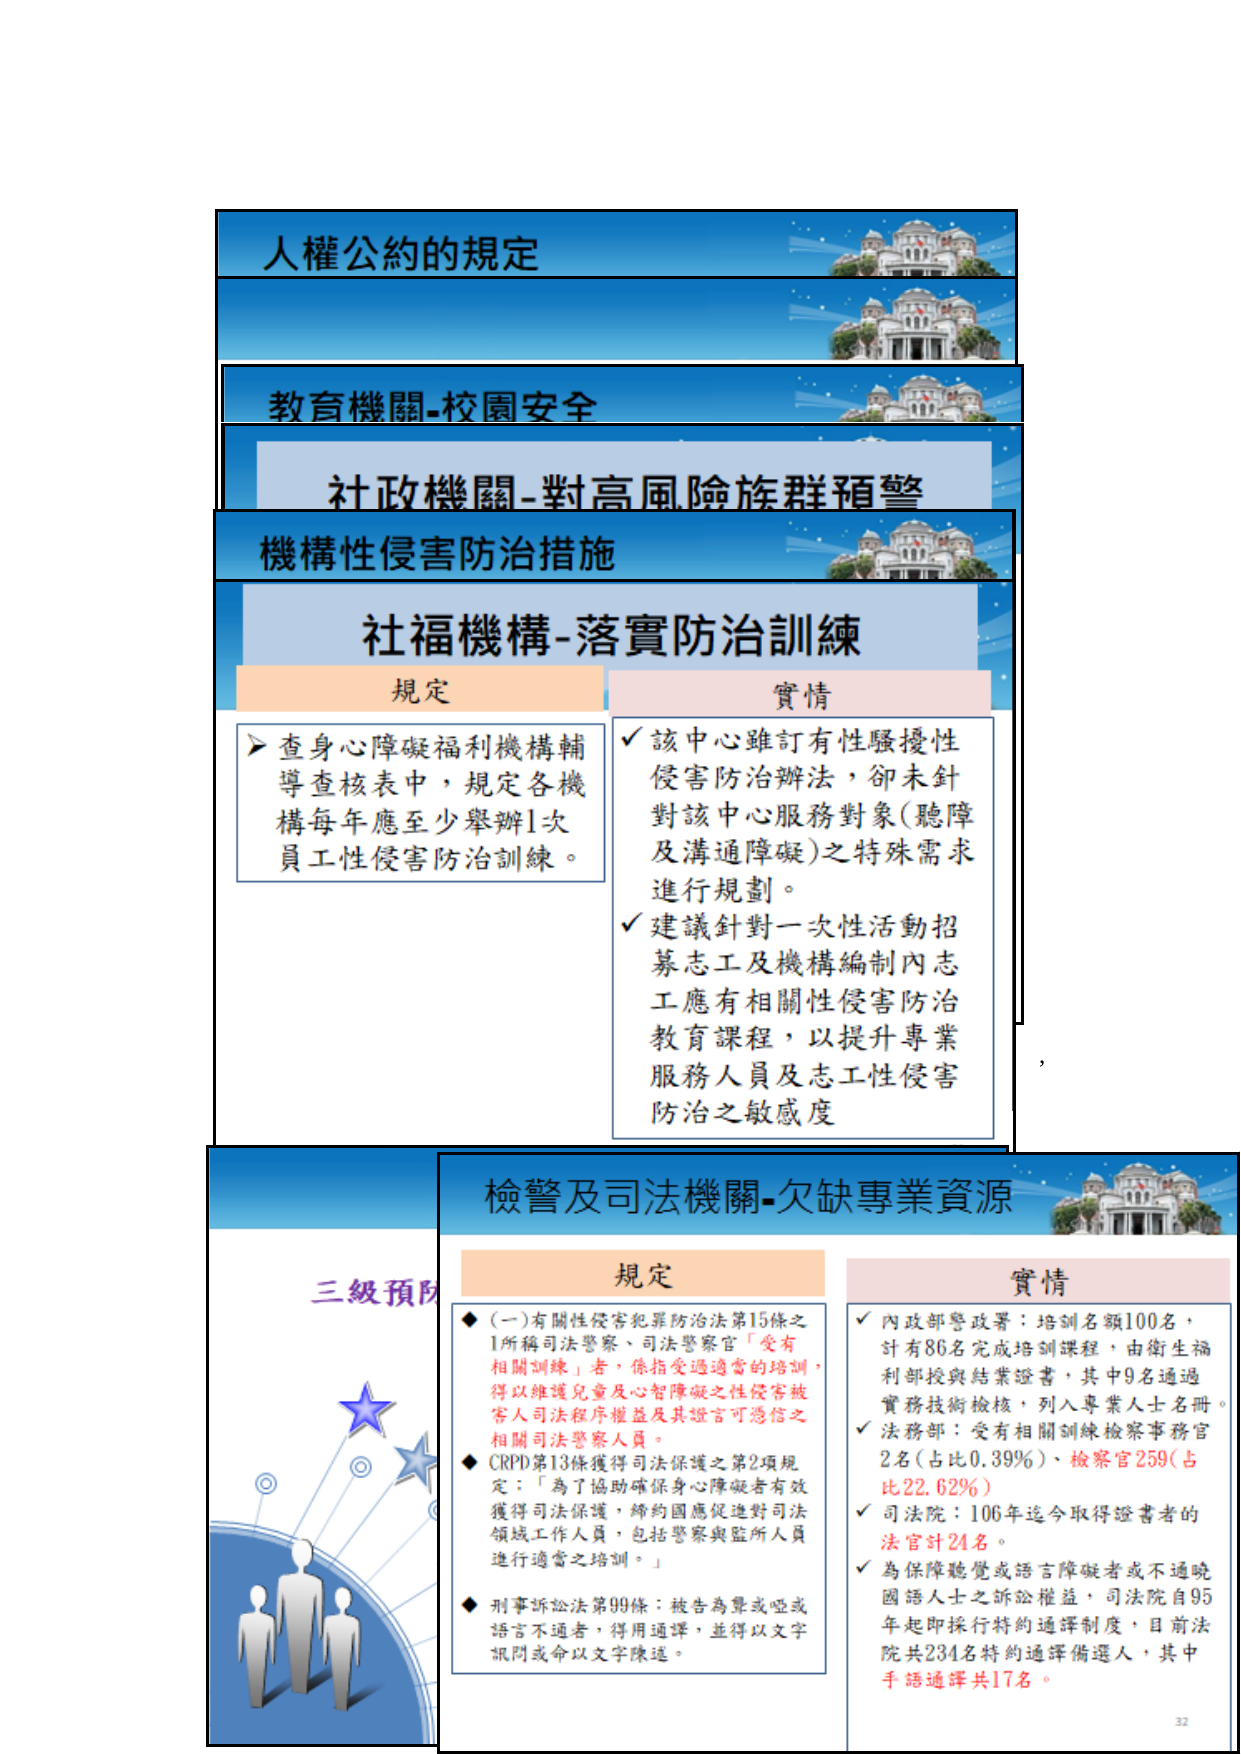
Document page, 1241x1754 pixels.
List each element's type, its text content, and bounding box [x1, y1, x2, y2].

picture [218, 279, 1015, 509]
picture [216, 582, 1013, 1152]
picture [218, 212, 1015, 276]
picture [225, 426, 1021, 1022]
picture [224, 367, 1021, 422]
picture [440, 1155, 1237, 1751]
text [187, 562, 212, 1087]
text ’ [1016, 562, 1053, 1087]
picture [216, 512, 1012, 579]
picture [209, 1148, 1006, 1744]
